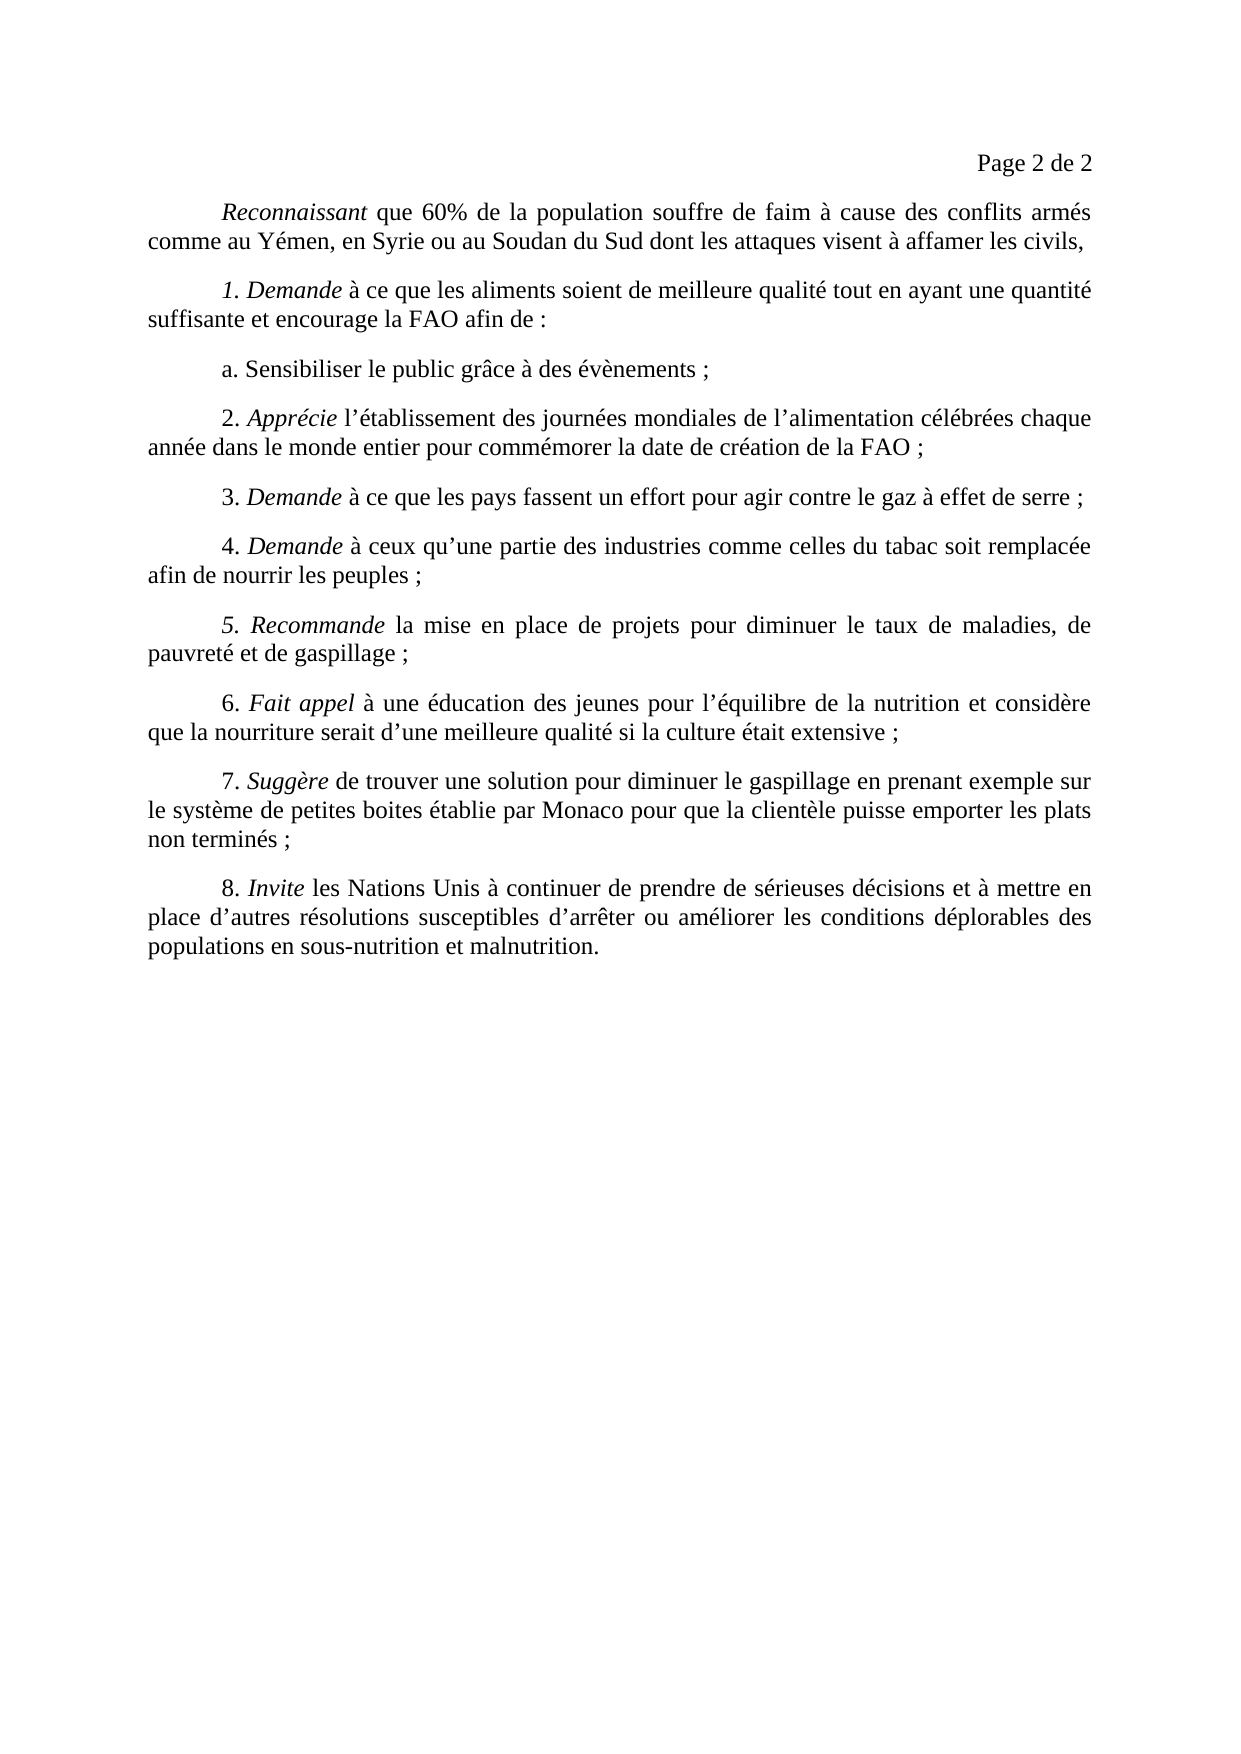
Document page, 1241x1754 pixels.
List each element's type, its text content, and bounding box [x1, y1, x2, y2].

text a. Sensibiliser le public grâce à des évènements ; [148, 354, 1093, 383]
text 4. Demande à ceux qu’une partie des industries comme celles du tabac soit remplacée afin de nourrir les peuples ; [148, 531, 1093, 589]
text Reconnaissant que 60% de la population souffre de faim à cause des conflits armés comme au Yémen, en Syrie ou au Soudan du Sud dont les attaques visent à affamer les civils, [148, 197, 1093, 255]
text 1. Demande à ce que les aliments soient de meilleure qualité tout en ayant une quantité suffisante et encourage la FAO afin de : [148, 276, 1093, 333]
text 7. Suggère de trouver une solution pour diminuer le gaspillage en prenant exemple sur le système de petites boites établie par Monaco pour que la clientèle puisse emporter les plats non terminés ; [148, 766, 1093, 853]
text 6. Fait appel à une éducation des jeunes pour l’équilibre de la nutrition et considère que la nourriture serait d’une meilleure qualité si la culture était extensive ; [148, 688, 1093, 746]
text 5. Recommande la mise en place de projets pour diminuer le taux de maladies, de pauvreté et de gaspillage ; [148, 610, 1093, 667]
text 3. Demande à ce que les pays fassent un effort pour agir contre le gaz à effet de serre ; [148, 482, 1093, 511]
text 8. Invite les Nations Unis à continuer de prendre de sérieuses décisions et à mettre en place d’autres résolutions susceptibles d’arrêter ou améliorer les conditions déplorables des populations en sous-nutrition et malnutrition. [148, 873, 1093, 960]
text 2. Apprécie l’établissement des journées mondiales de l’alimentation célébrées chaque année dans le monde entier pour commémorer la date de création de la FAO ; [148, 403, 1093, 461]
text Page 2 de 2 [148, 148, 1093, 176]
